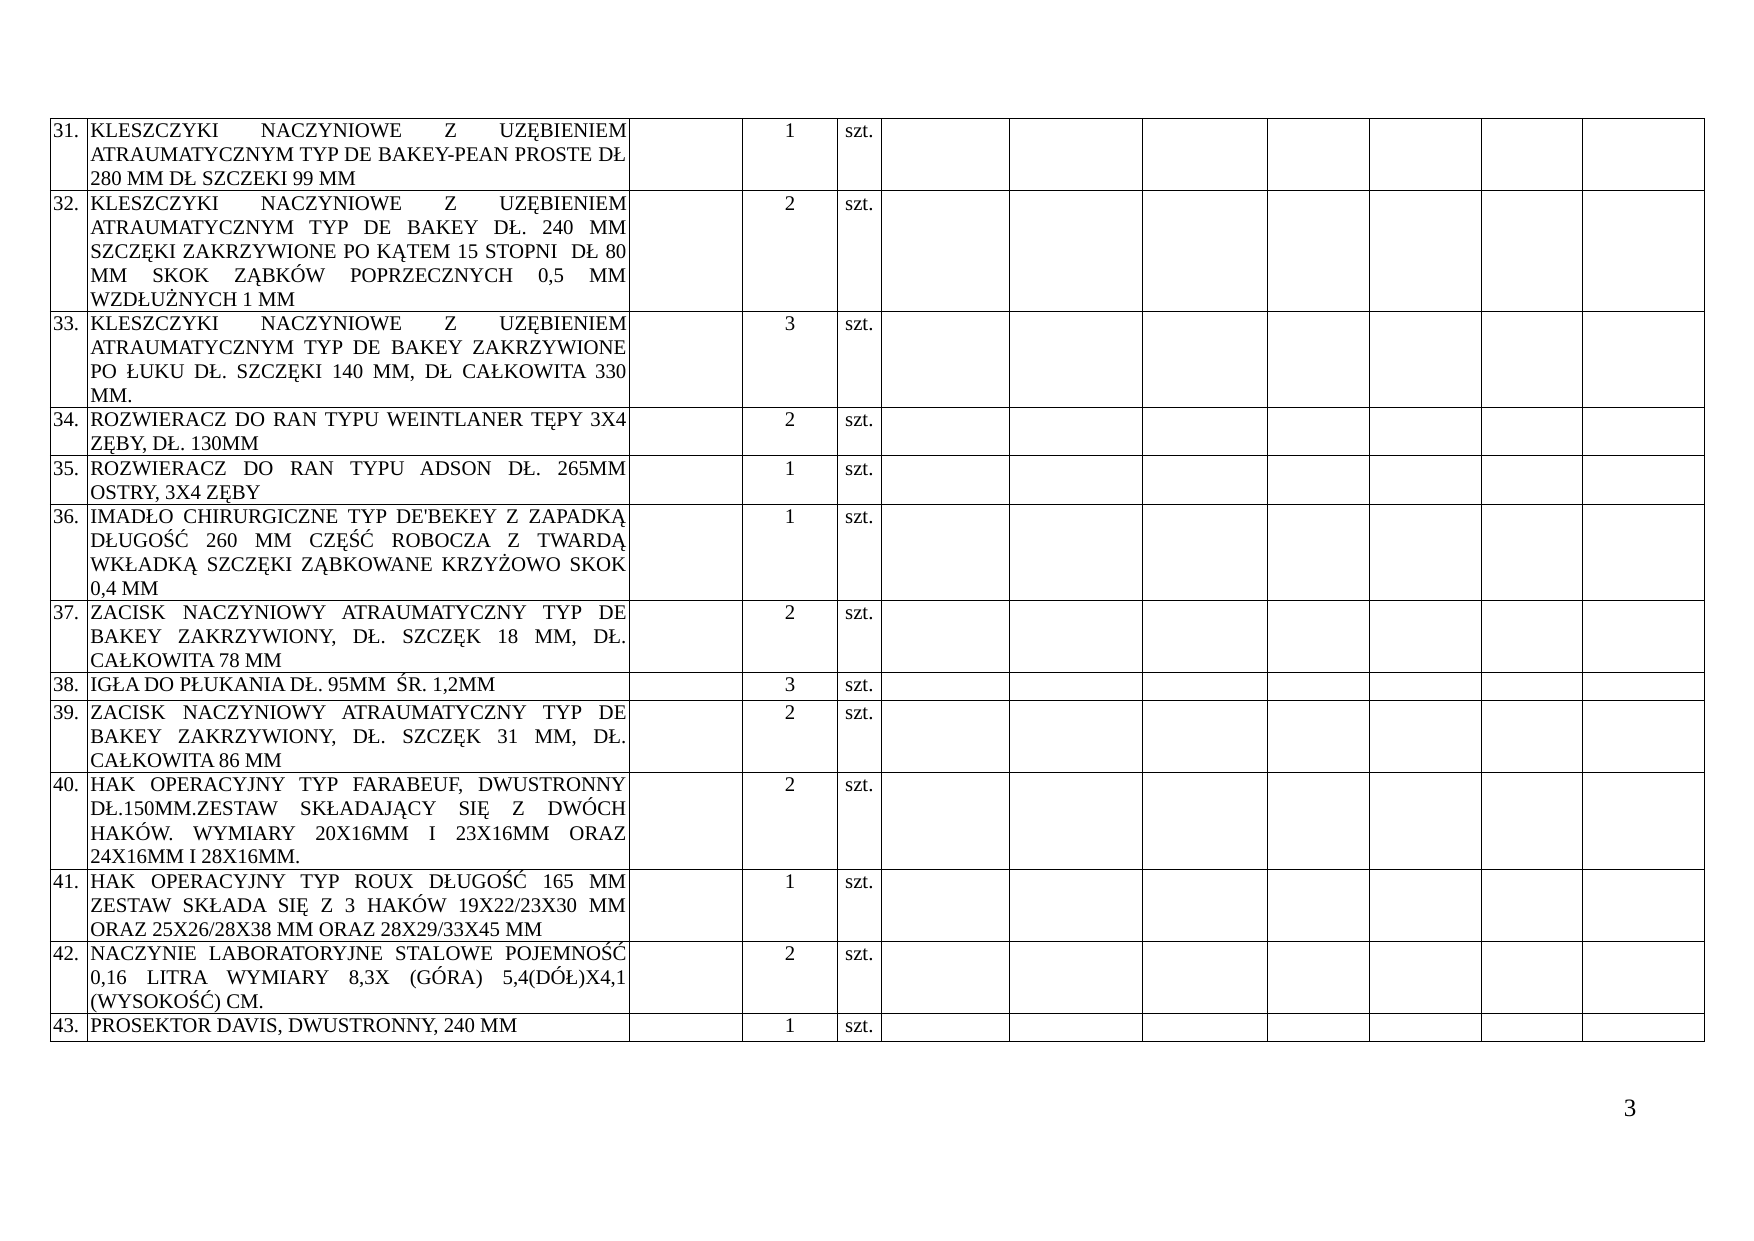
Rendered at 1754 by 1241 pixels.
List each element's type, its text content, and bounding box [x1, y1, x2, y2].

table_cell [882, 456, 1009, 504]
table_cell [1143, 942, 1267, 1013]
table_cell [1010, 456, 1142, 504]
table_cell [1268, 456, 1369, 504]
table_cell [630, 312, 742, 407]
table_cell ROZWIERACZ DO RAN TYPU WEINTLANER TĘPY 3X4 ZĘBY, DŁ. 130MM [88, 408, 629, 455]
table_cell [1583, 701, 1704, 772]
table_cell [1268, 408, 1369, 455]
table_cell [1010, 408, 1142, 455]
table_cell [1268, 673, 1369, 700]
table_cell [630, 773, 742, 868]
table_cell [1268, 312, 1369, 407]
table_cell [882, 870, 1009, 941]
table_cell [1482, 456, 1582, 504]
table_cell 2 [743, 942, 837, 1013]
table_cell 40. [51, 773, 87, 868]
table_cell IGŁA DO PŁUKANIA DŁ. 95MM ŚR. 1,2MM [88, 673, 629, 700]
table_cell [1143, 456, 1267, 504]
table_cell [1010, 1014, 1142, 1041]
table_cell [882, 701, 1009, 772]
table_cell 2 [743, 773, 837, 868]
table_cell [1010, 601, 1142, 672]
table_cell [1268, 119, 1369, 190]
table_cell [1010, 870, 1142, 941]
table_cell [1482, 1014, 1582, 1041]
table_cell [1482, 942, 1582, 1013]
table_cell [1268, 505, 1369, 600]
table_cell [1370, 119, 1481, 190]
table_cell 2 [743, 601, 837, 672]
table_cell [630, 1014, 742, 1041]
table_cell szt. [838, 191, 881, 311]
table_cell 2 [743, 408, 837, 455]
table_cell [1143, 701, 1267, 772]
table_cell 43. [51, 1014, 87, 1041]
table_cell [1268, 601, 1369, 672]
table_cell [1583, 408, 1704, 455]
table_cell [1143, 312, 1267, 407]
table_cell 33. [51, 312, 87, 407]
table_cell [1583, 505, 1704, 600]
table_cell [1143, 191, 1267, 311]
table_cell [630, 701, 742, 772]
table_cell 1 [743, 1014, 837, 1041]
table_cell 36. [51, 505, 87, 600]
table_cell [882, 408, 1009, 455]
table_cell [1010, 701, 1142, 772]
table_cell 2 [743, 701, 837, 772]
table_cell [630, 942, 742, 1013]
table_cell [1268, 701, 1369, 772]
table_cell KLESZCZYKI NACZYNIOWE Z UZĘBIENIEM ATRAUMATYCZNYM TYP DE BAKEY DŁ. 240 MM SZCZĘKI ZAKRZYWIONE PO KĄTEM 15 STOPNI DŁ 80 MM SKOK ZĄBKÓW POPRZECZNYCH 0,5 MM WZDŁUŻNYCH 1 MM [88, 191, 629, 311]
table_cell szt. [838, 312, 881, 407]
table_cell [882, 191, 1009, 311]
table_cell [1143, 601, 1267, 672]
table_cell szt. [838, 673, 881, 700]
table_cell KLESZCZYKI NACZYNIOWE Z UZĘBIENIEM ATRAUMATYCZNYM TYP DE BAKEY ZAKRZYWIONE PO ŁUKU DŁ. SZCZĘKI 140 MM, DŁ CAŁKOWITA 330 MM. [88, 312, 629, 407]
table_cell PROSEKTOR DAVIS, DWUSTRONNY, 240 MM [88, 1014, 629, 1041]
table_cell [1482, 119, 1582, 190]
table_cell [1370, 870, 1481, 941]
table_cell [1143, 870, 1267, 941]
table_cell [1583, 942, 1704, 1013]
table_cell [1268, 1014, 1369, 1041]
table_cell szt. [838, 408, 881, 455]
table_cell szt. [838, 1014, 881, 1041]
table_cell szt. [838, 456, 881, 504]
table_cell szt. [838, 870, 881, 941]
table_cell szt. [838, 119, 881, 190]
table_cell szt. [838, 701, 881, 772]
table_cell [1482, 673, 1582, 700]
table_cell [1482, 601, 1582, 672]
table_cell ZACISK NACZYNIOWY ATRAUMATYCZNY TYP DE BAKEY ZAKRZYWIONY, DŁ. SZCZĘK 18 MM, DŁ. CAŁKOWITA 78 MM [88, 601, 629, 672]
table_cell [1370, 312, 1481, 407]
table_cell [882, 119, 1009, 190]
table_cell [1370, 701, 1481, 772]
table_cell [1143, 773, 1267, 868]
table_cell [1370, 601, 1481, 672]
table_cell [1010, 119, 1142, 190]
table_cell [1370, 942, 1481, 1013]
table_cell [630, 601, 742, 672]
table_cell 41. [51, 870, 87, 941]
table_cell 39. [51, 701, 87, 772]
table_cell szt. [838, 601, 881, 672]
table_cell [630, 456, 742, 504]
table_cell [1010, 312, 1142, 407]
table_cell [1370, 673, 1481, 700]
table_cell 35. [51, 456, 87, 504]
table_cell [1482, 505, 1582, 600]
table_cell [630, 191, 742, 311]
table_cell [630, 119, 742, 190]
table_cell [1010, 505, 1142, 600]
table_cell [1268, 773, 1369, 868]
table_cell [1143, 1014, 1267, 1041]
table_cell [1583, 191, 1704, 311]
table_cell [1482, 773, 1582, 868]
table_cell [1482, 191, 1582, 311]
table_cell [1010, 773, 1142, 868]
table_cell [1583, 673, 1704, 700]
table_cell [1583, 312, 1704, 407]
table_cell 38. [51, 673, 87, 700]
table_cell [1268, 942, 1369, 1013]
table_cell [1010, 673, 1142, 700]
table_cell [882, 942, 1009, 1013]
table_cell 31. [51, 119, 87, 190]
table_cell 1 [743, 119, 837, 190]
table_cell [1268, 191, 1369, 311]
table_cell 42. [51, 942, 87, 1013]
table_cell 37. [51, 601, 87, 672]
table_cell 1 [743, 505, 837, 600]
table_cell 1 [743, 870, 837, 941]
table_cell [1143, 673, 1267, 700]
table_cell 34. [51, 408, 87, 455]
table_cell [882, 505, 1009, 600]
table_cell szt. [838, 942, 881, 1013]
table_cell HAK OPERACYJNY TYP ROUX DŁUGOŚĆ 165 MM ZESTAW SKŁADA SIĘ Z 3 HAKÓW 19X22/23X30 MM ORAZ 25X26/28X38 MM ORAZ 28X29/33X45 MM [88, 870, 629, 941]
table_cell 1 [743, 456, 837, 504]
table_cell [1143, 408, 1267, 455]
table_cell [1482, 312, 1582, 407]
table_cell KLESZCZYKI NACZYNIOWE Z UZĘBIENIEM ATRAUMATYCZNYM TYP DE BAKEY-PEAN PROSTE DŁ 280 MM DŁ SZCZEKI 99 MM [88, 119, 629, 190]
table_cell ZACISK NACZYNIOWY ATRAUMATYCZNY TYP DE BAKEY ZAKRZYWIONY, DŁ. SZCZĘK 31 MM, DŁ. CAŁKOWITA 86 MM [88, 701, 629, 772]
table_cell [882, 673, 1009, 700]
table_cell 32. [51, 191, 87, 311]
table_cell [882, 773, 1009, 868]
table_cell [1268, 870, 1369, 941]
table_cell HAK OPERACYJNY TYP FARABEUF, DWUSTRONNY DŁ.150MM.ZESTAW SKŁADAJĄCY SIĘ Z DWÓCH HAKÓW. WYMIARY 20X16MM I 23X16MM ORAZ 24X16MM I 28X16MM. [88, 773, 629, 868]
table_cell [1370, 505, 1481, 600]
table_cell [630, 673, 742, 700]
table_cell [1010, 191, 1142, 311]
table_cell [882, 312, 1009, 407]
table_cell [1482, 408, 1582, 455]
table_cell [630, 505, 742, 600]
table_cell szt. [838, 505, 881, 600]
table_cell IMADŁO CHIRURGICZNE TYP DE'BEKEY Z ZAPADKĄ DŁUGOŚĆ 260 MM CZĘŚĆ ROBOCZA Z TWARDĄ WKŁADKĄ SZCZĘKI ZĄBKOWANE KRZYŻOWO SKOK 0,4 MM [88, 505, 629, 600]
table_cell [1370, 191, 1481, 311]
table_cell [1482, 870, 1582, 941]
table_cell [1583, 456, 1704, 504]
table_cell [882, 601, 1009, 672]
table_cell [1010, 942, 1142, 1013]
table_cell [1370, 408, 1481, 455]
table_cell [882, 1014, 1009, 1041]
table_cell [1583, 1014, 1704, 1041]
table_cell [630, 870, 742, 941]
table_cell 3 [743, 312, 837, 407]
table_cell [1583, 601, 1704, 672]
table_cell 3 [743, 673, 837, 700]
table_cell [1583, 773, 1704, 868]
table_cell [1370, 1014, 1481, 1041]
table_cell [1370, 773, 1481, 868]
table_cell NACZYNIE LABORATORYJNE STALOWE POJEMNOŚĆ 0,16 LITRA WYMIARY 8,3X (GÓRA) 5,4(DÓŁ)X4,1 (WYSOKOŚĆ) CM. [88, 942, 629, 1013]
table_cell [1583, 119, 1704, 190]
table_cell ROZWIERACZ DO RAN TYPU ADSON DŁ. 265MM OSTRY, 3X4 ZĘBY [88, 456, 629, 504]
table_cell [1370, 456, 1481, 504]
table_cell [1143, 505, 1267, 600]
table_cell [1583, 870, 1704, 941]
table_cell szt. [838, 773, 881, 868]
table_cell [1143, 119, 1267, 190]
table_cell [630, 408, 742, 455]
table_cell 2 [743, 191, 837, 311]
table_cell [1482, 701, 1582, 772]
